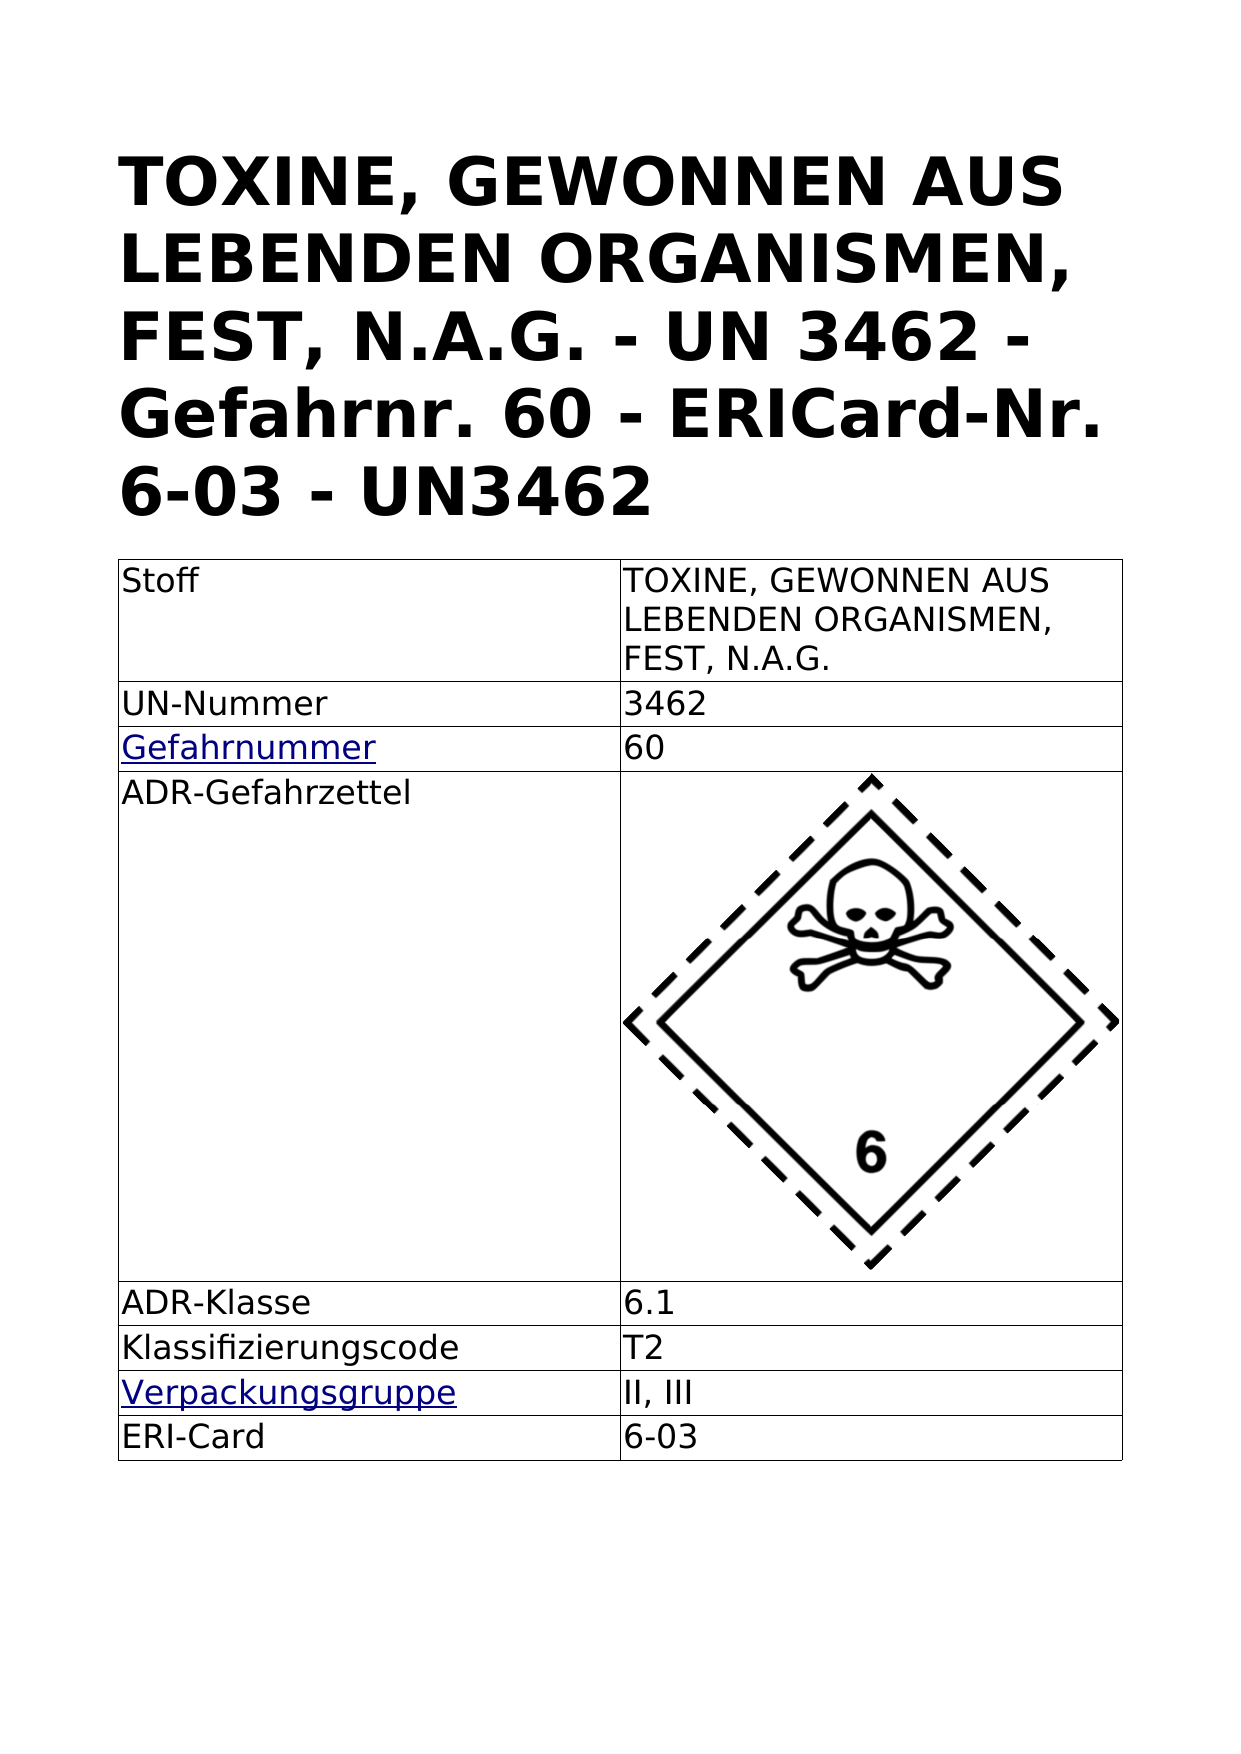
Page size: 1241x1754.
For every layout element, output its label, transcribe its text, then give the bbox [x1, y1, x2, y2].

table_cell II, III [621, 1371, 1122, 1415]
table_cell T2 [621, 1326, 1122, 1370]
picture [622, 773, 1120, 1270]
table_cell 60 [621, 727, 1122, 771]
subtitle TOXINE, GEWONNEN AUS LEBENDEN ORGANISMEN, FEST, N.A.G. - UN 3462 - Gefahrnr. 60 - ERICard-Nr. 6-03 - UN3462 [118, 143, 1122, 531]
table_cell [621, 772, 1122, 1281]
table_cell Verpackungsgruppe [119, 1371, 620, 1415]
table_cell 6.1 [621, 1282, 1122, 1325]
table_header Stoff [119, 560, 620, 681]
table_cell Klassifizierungscode [119, 1326, 620, 1370]
table_cell ADR-Gefahrzettel [119, 772, 620, 1281]
table_cell ERI-Card [119, 1416, 620, 1460]
table_header TOXINE, GEWONNEN AUS LEBENDEN ORGANISMEN, FEST, N.A.G. [621, 560, 1122, 681]
table_cell UN-Nummer [119, 682, 620, 726]
table_cell Gefahrnummer [119, 727, 620, 771]
table_cell 3462 [621, 682, 1122, 726]
table_cell ADR-Klasse [119, 1282, 620, 1325]
table_cell 6-03 [621, 1416, 1122, 1460]
